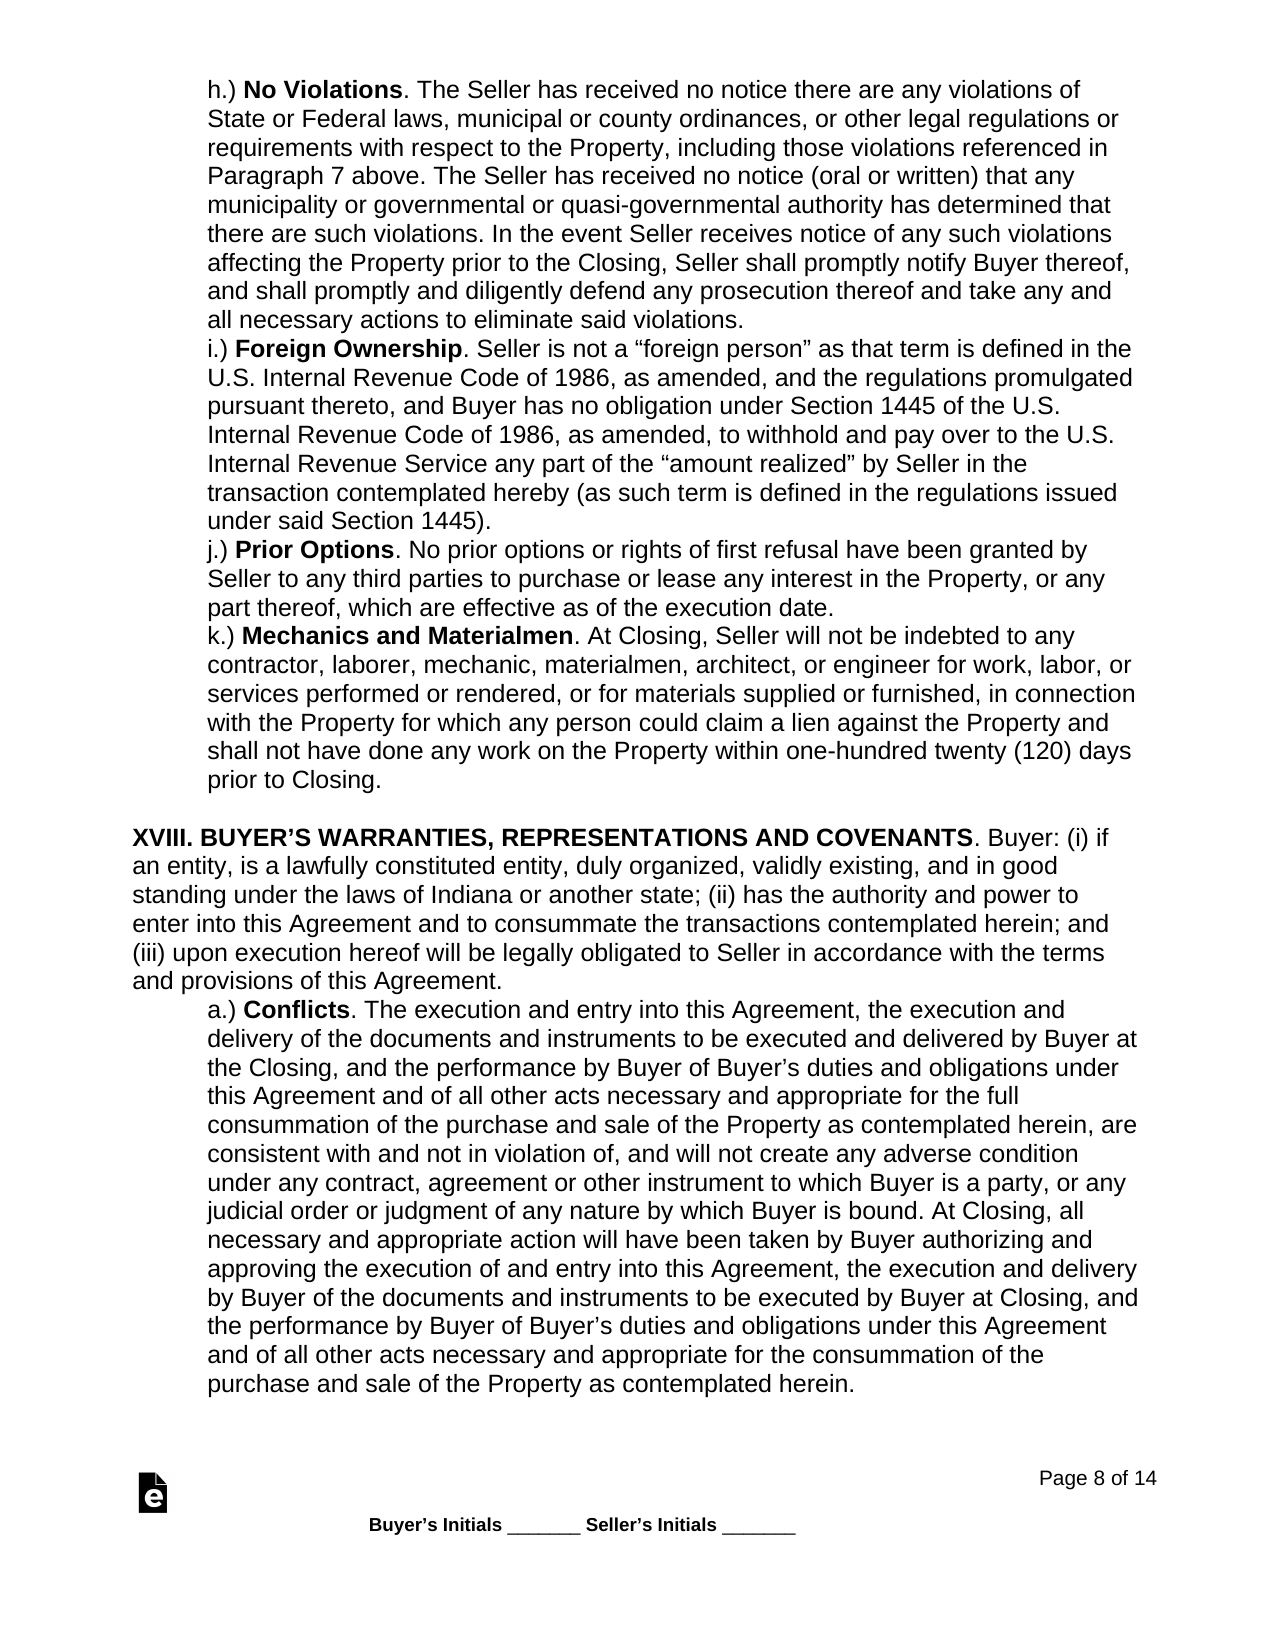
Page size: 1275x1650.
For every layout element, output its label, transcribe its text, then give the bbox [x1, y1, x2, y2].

text a.) Conflicts. The execution and entry into this Agreement, the execution and delivery of the documents and instruments to be executed and delivered by Buyer at the Closing, and the performance by Buyer of Buyer’s duties and obligations under this Agreement and of all other acts necessary and appropriate for the full consummation of the purchase and sale of the Property as contemplated herein, are consistent with and not in violation of, and will not create any adverse condition under any contract, agreement or other instrument to which Buyer is a party, or any judicial order or judgment of any nature by which Buyer is bound. At Closing, all necessary and appropriate action will have been taken by Buyer authorizing and approving the execution of and entry into this Agreement, the execution and delivery by Buyer of the documents and instruments to be executed by Buyer at Closing, and the performance by Buyer of Buyer’s duties and obligations under this Agreement and of all other acts necessary and appropriate for the consummation of the purchase and sale of the Property as contemplated herein. [207, 995, 1143, 1397]
text k.) Mechanics and Materialmen. At Closing, Seller will not be indebted to any contractor, laborer, mechanic, materialmen, architect, or engineer for work, labor, or services performed or rendered, or for materials supplied or furnished, in connection with the Property for which any person could claim a lien against the Property and shall not have done any work on the Property within one-hundred twenty (120) days prior to Closing. [207, 621, 1143, 794]
text j.) Prior Options. No prior options or rights of first refusal have been granted by Seller to any third parties to purchase or lease any interest in the Property, or any part thereof, which are effective as of the execution date. [207, 535, 1143, 621]
text h.) No Violations. The Seller has received no notice there are any violations of State or Federal laws, municipal or county ordinances, or other legal regulations or requirements with respect to the Property, including those violations referenced in Paragraph 7 above. The Seller has received no notice (oral or written) that any municipality or governmental or quasi-governmental authority has determined that there are such violations. In the event Seller receives notice of any such violations affecting the Property prior to the Closing, Seller shall promptly notify Buyer thereof, and shall promptly and diligently defend any prosecution thereof and take any and all necessary actions to eliminate said violations. [207, 75, 1143, 334]
text i.) Foreign Ownership. Seller is not a “foreign person” as that term is defined in the U.S. Internal Revenue Code of 1986, as amended, and the regulations promulgated pursuant thereto, and Buyer has no obligation under Section 1445 of the U.S. Internal Revenue Code of 1986, as amended, to withhold and pay over to the U.S. Internal Revenue Service any part of the “amount realized” by Seller in the transaction contemplated hereby (as such term is defined in the regulations issued under said Section 1445). [207, 334, 1143, 535]
text XVIII. BUYER’S WARRANTIES, REPRESENTATIONS AND COVENANTS. Buyer: (i) if an entity, is a lawfully constituted entity, duly organized, validly existing, and in good standing under the laws of Indiana or another state; (ii) has the authority and power to enter into this Agreement and to consummate the transactions contemplated herein; and (iii) upon execution hereof will be legally obligated to Seller in accordance with the terms and provisions of this Agreement. [132, 822, 1143, 995]
